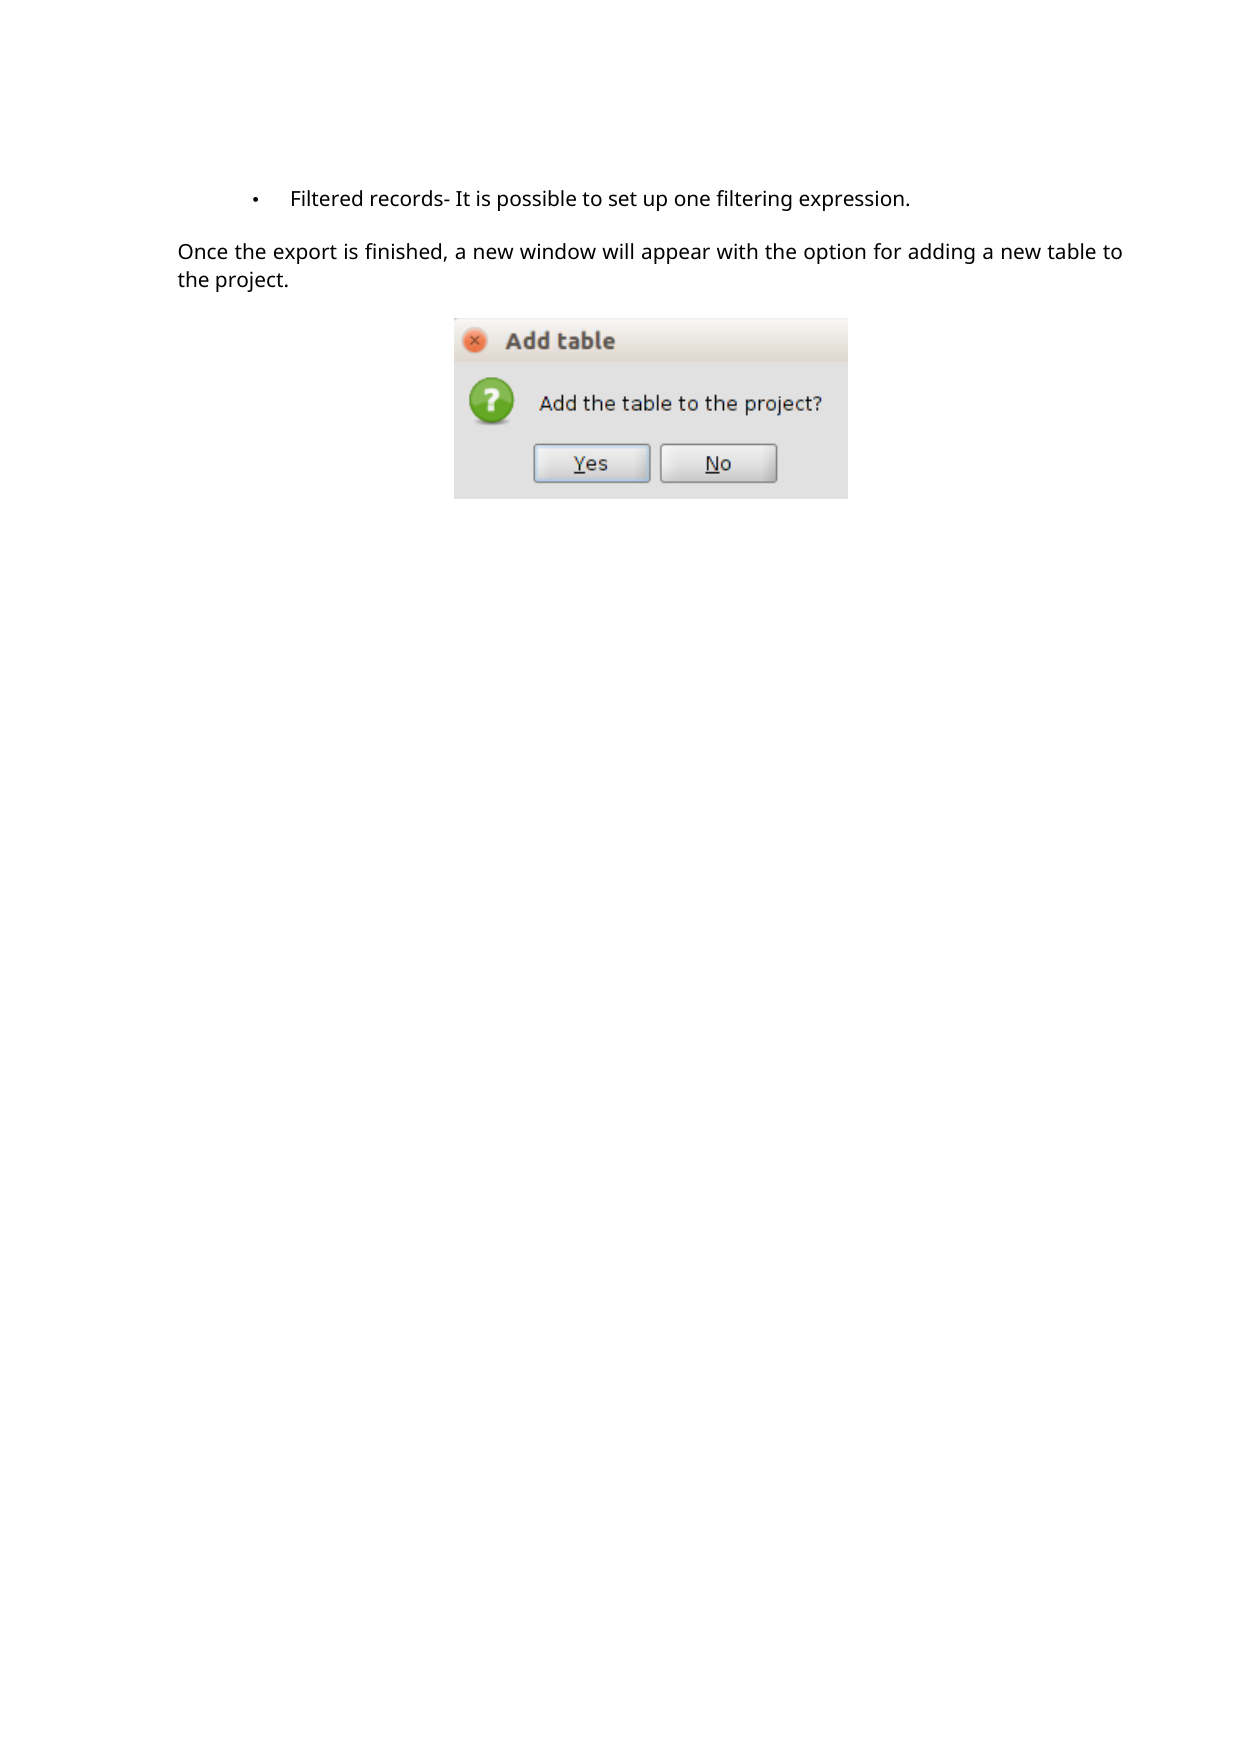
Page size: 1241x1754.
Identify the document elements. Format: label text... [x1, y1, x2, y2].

list Filtered records- It is possible to set up one filtering expression. [252, 184, 1125, 212]
text Once the export is finished, a new window will appear with the option for adding a new table to the project. [177, 237, 1125, 294]
picture [454, 318, 848, 499]
